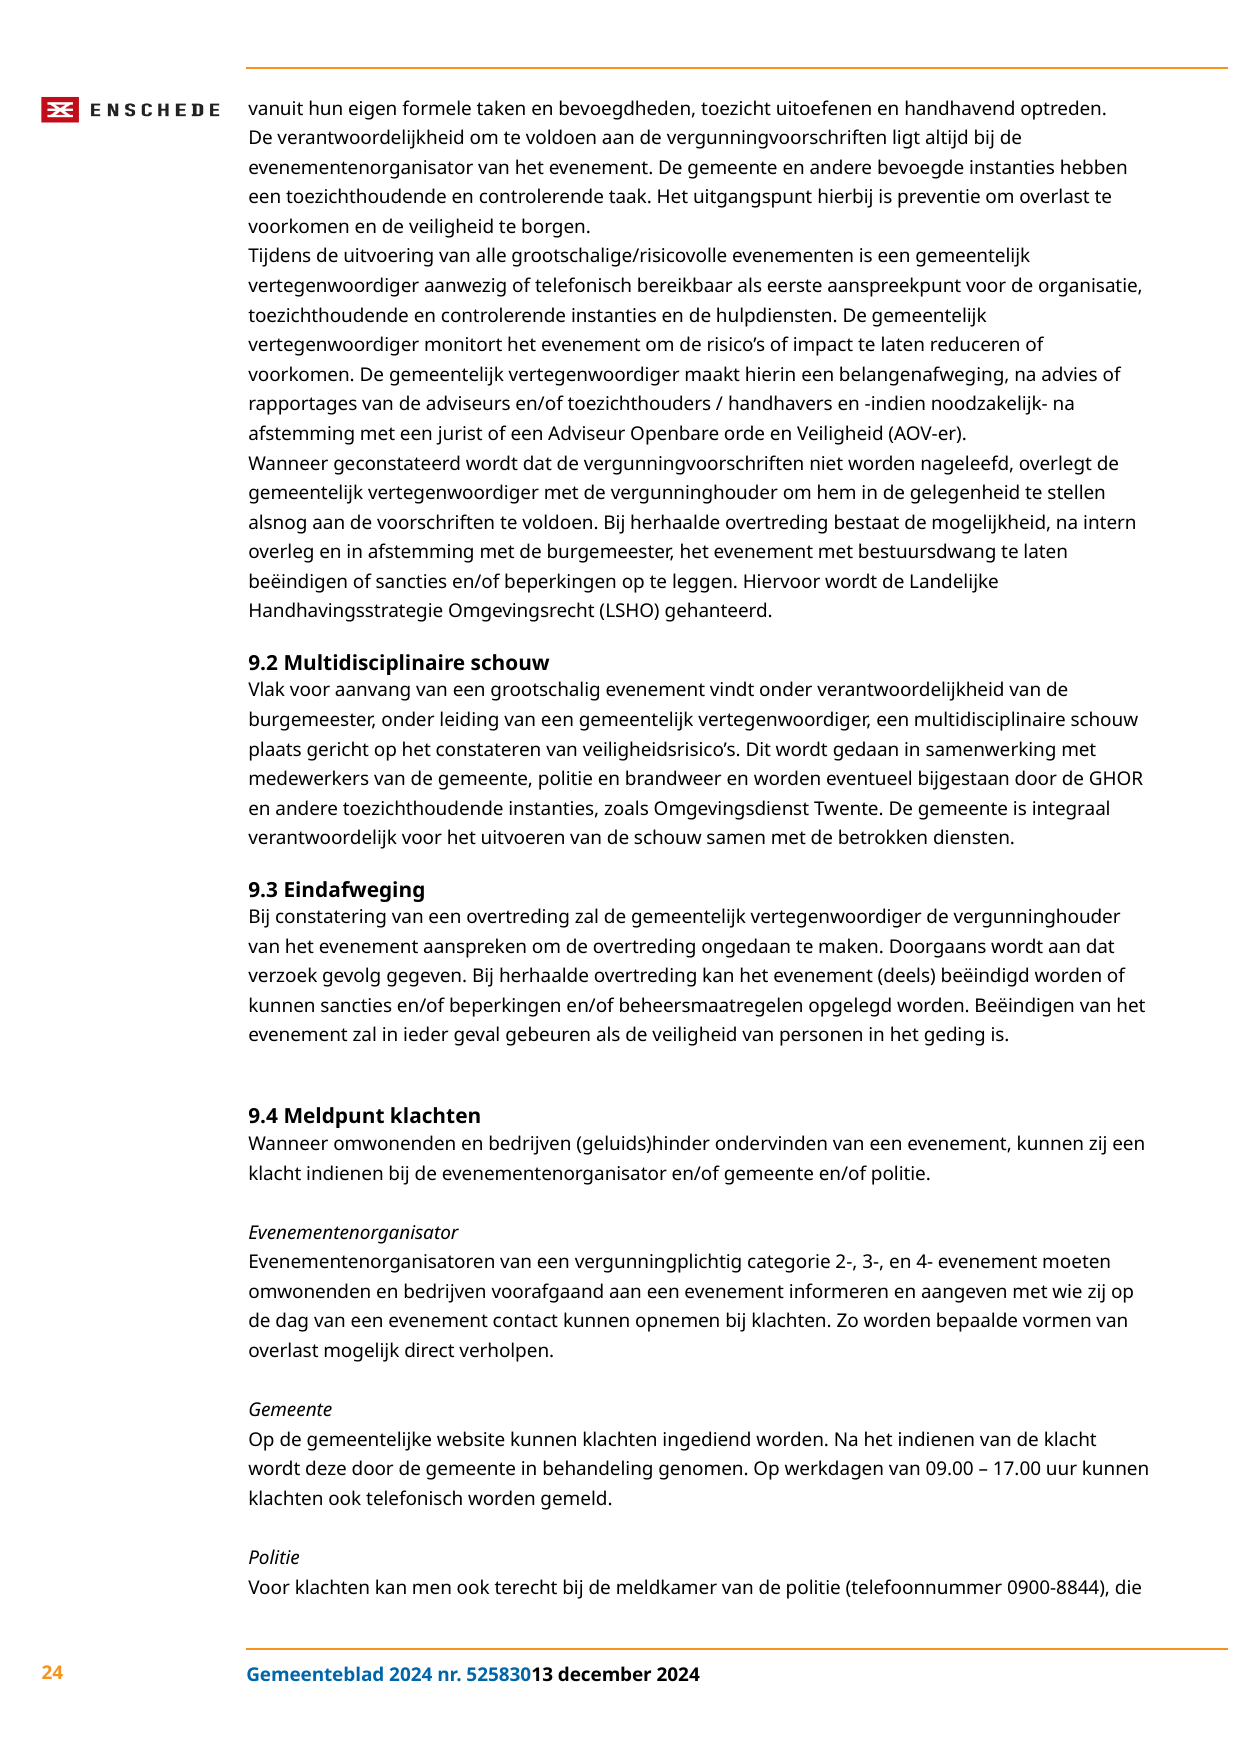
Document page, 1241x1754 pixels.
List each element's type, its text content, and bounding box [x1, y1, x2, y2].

text 9.2 Multidisciplinaire schouw [248, 648, 1152, 677]
text Voor klachten kan men ook terecht bij de meldkamer van de politie (telefoonnummer 0900-8844), die [248, 1574, 1152, 1599]
text Vlak voor aanvang van een grootschalig evenement vindt onder verantwoordelijkheid van de burgemeester, onder leiding van een gemeentelijk vertegenwoordiger, een multidisciplinaire schouw plaats gericht op het constateren van veiligheidsrisico’s. Dit wordt gedaan in samenwerking met medewerkers van de gemeente, politie en brandweer en worden eventueel bijgestaan door de GHOR en andere toezichthoudende instanties, zoals Omgevingsdienst Twente. De gemeente is integraal verantwoordelijk voor het uitvoeren van de schouw samen met de betrokken diensten. [248, 677, 1152, 850]
text Op de gemeentelijke website kunnen klachten ingediend worden. Na het indienen van de klacht wordt deze door de gemeente in behandeling genomen. Op werkdagen van 09.00 – 17.00 uur kunnen klachten ook telefonisch worden gemeld. [248, 1426, 1152, 1511]
text Wanneer geconstateerd wordt dat de vergunningvoorschriften niet worden nageleefd, overlegt de gemeentelijk vertegenwoordiger met de vergunninghouder om hem in de gelegenheid te stellen alsnog aan de voorschriften te voldoen. Bij herhaalde overtreding bestaat de mogelijkheid, na intern overleg en in afstemming met de burgemeester, het evenement met bestuursdwang te laten beëindigen of sancties en/of beperkingen op te leggen. Hiervoor wordt de Landelijke Handhavingsstrategie Omgevingsrecht (LSHO) gehanteerd. [248, 450, 1152, 623]
text vanuit hun eigen formele taken en bevoegdheden, toezicht uitoefenen en handhavend optreden. [248, 95, 1152, 121]
text Tijdens de uitvoering van alle grootschalige/risicovolle evenementen is een gemeentelijk vertegenwoordiger aanwezig of telefonisch bereikbaar als eerste aanspreekpunt voor de organisatie, toezichthoudende en controlerende instanties en de hulpdiensten. De gemeentelijk vertegenwoordiger monitort het evenement om de risico’s of impact te laten reduceren of voorkomen. De gemeentelijk vertegenwoordiger maakt hierin een belangenafweging, na advies of rapportages van de adviseurs en/of toezichthouders / handhavers en -indien noodzakelijk- na afstemming met een jurist of een Adviseur Openbare orde en Veiligheid (AOV-er). [248, 243, 1152, 446]
picture [41, 47, 231, 172]
text Evenementenorganisatoren van een vergunningplichtig categorie 2-, 3-, en 4- evenement moeten omwonenden en bedrijven voorafgaand aan een evenement informeren en aangeven met wie zij op de dag van een evenement contact kunnen opnemen bij klachten. Zo worden bepaalde vormen van overlast mogelijk direct verholpen. [248, 1248, 1152, 1363]
text Gemeente [248, 1396, 1152, 1422]
text Bij constatering van een overtreding zal de gemeentelijk vertegenwoordiger de vergunninghouder van het evenement aanspreken om de overtreding ongedaan te maken. Doorgaans wordt aan dat verzoek gevolg gegeven. Bij herhaalde overtreding kan het evenement (deels) beëindigd worden of kunnen sancties en/of beperkingen en/of beheersmaatregelen opgelegd worden. Beëindigen van het evenement zal in ieder geval gebeuren als de veiligheid van personen in het geding is. [248, 903, 1152, 1047]
text 9.3 Eindafweging [248, 875, 1152, 903]
text De verantwoordelijkheid om te voldoen aan de vergunningvoorschriften ligt altijd bij de evenementenorganisator van het evenement. De gemeente en andere bevoegde instanties hebben een toezichthoudende en controlerende taak. Het uitgangspunt hierbij is preventie om overlast te voorkomen en de veiligheid te borgen. [248, 124, 1152, 239]
text Evenementenorganisator [248, 1219, 1152, 1244]
text Politie [248, 1544, 1152, 1570]
text 9.4 Meldpunt klachten [248, 1102, 1152, 1130]
text Wanneer omwonenden en bedrijven (geluids)hinder ondervinden van een evenement, kunnen zij een klacht indienen bij de evenementenorganisator en/of gemeente en/of politie. [248, 1130, 1152, 1185]
